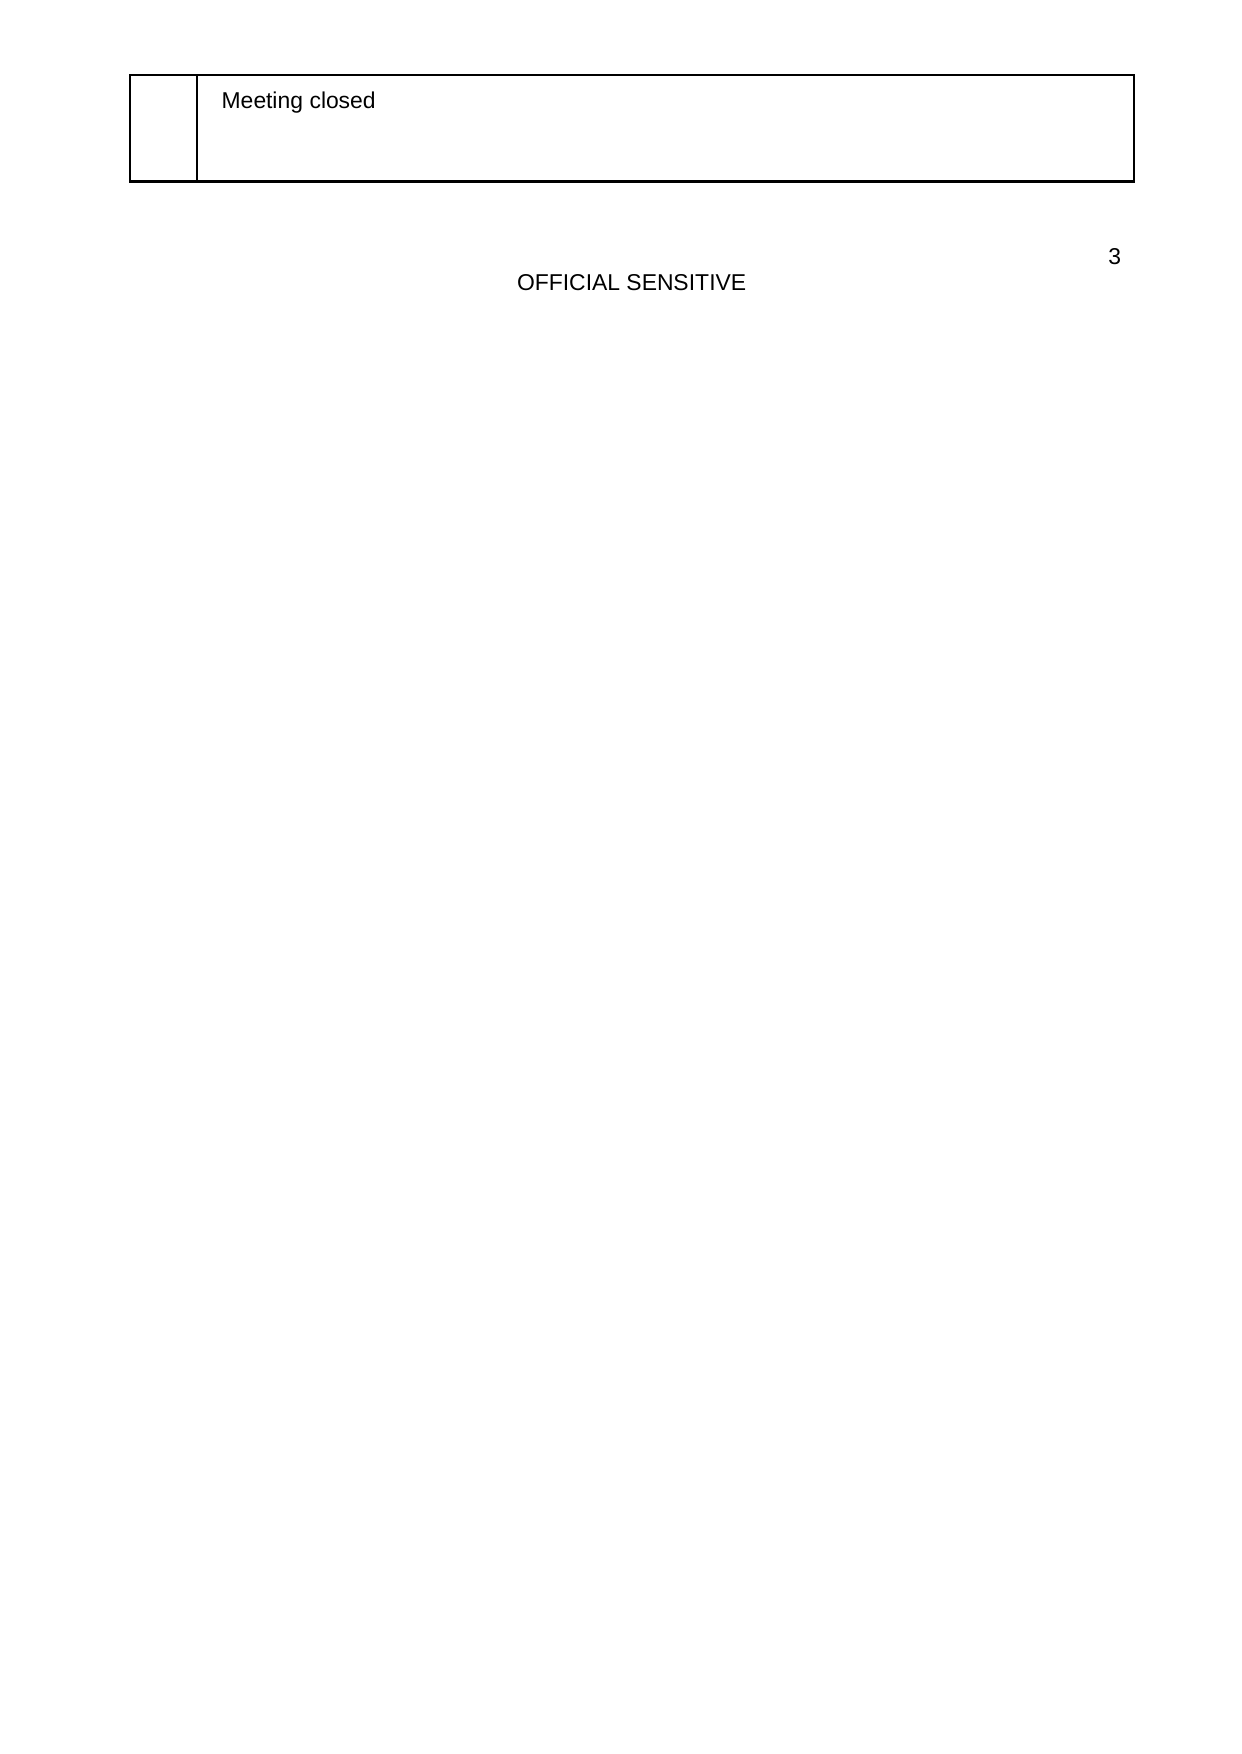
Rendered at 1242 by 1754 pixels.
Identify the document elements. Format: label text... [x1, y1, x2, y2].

text 3 [128, 243, 1121, 269]
table_cell [131, 76, 196, 180]
text OFFICIAL SENSITIVE [128, 269, 1134, 296]
table_cell Meeting closed [198, 76, 1133, 180]
